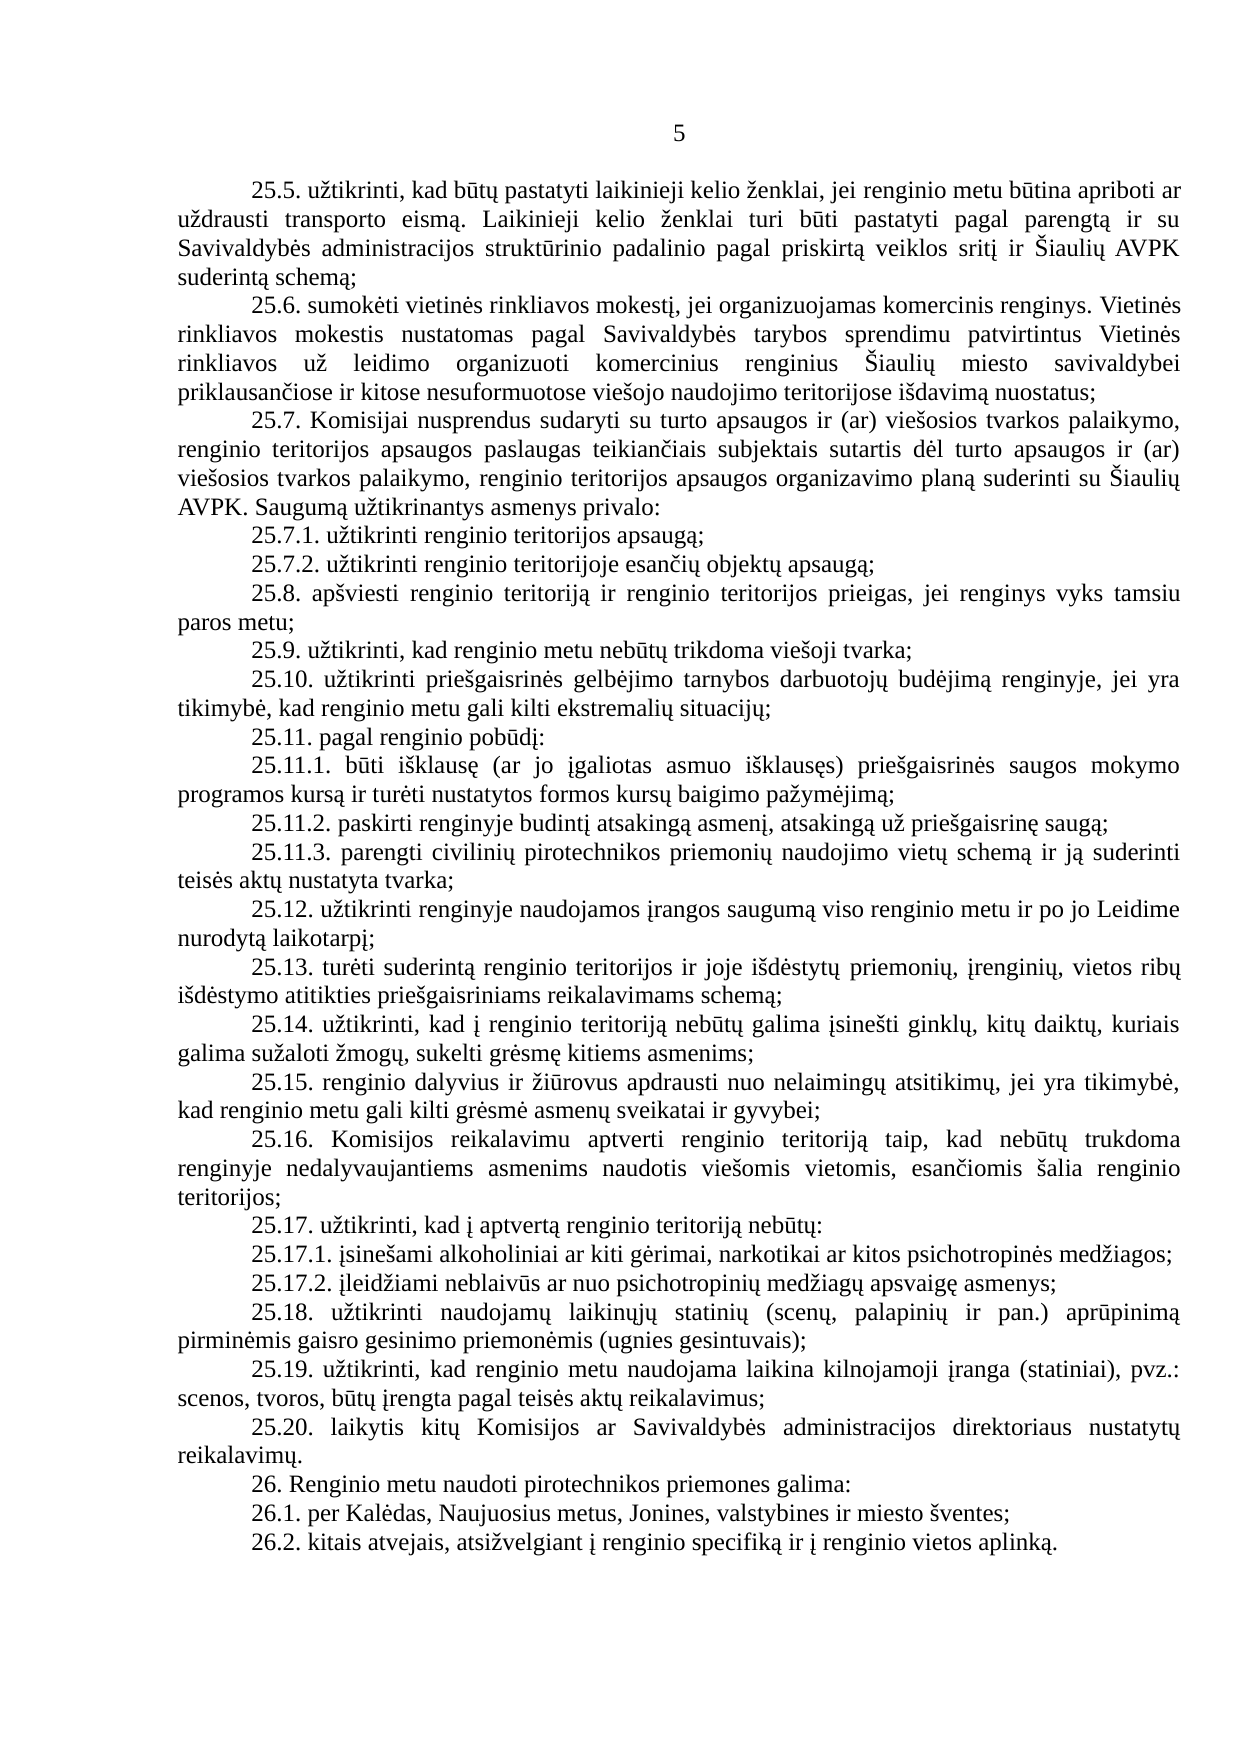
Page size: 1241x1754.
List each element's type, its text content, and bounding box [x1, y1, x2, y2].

text 26.2. kitais atvejais, atsižvelgiant į renginio specifiką ir į renginio vietos aplinką. [177, 1527, 1181, 1556]
text 25.6. sumokėti vietinės rinkliavos mokestį, jei organizuojamas komercinis renginys. Vietinės rinkliavos mokestis nustatomas pagal Savivaldybės tarybos sprendimu patvirtintus Vietinės rinkliavos už leidimo organizuoti komercinius renginius Šiaulių miesto savivaldybei priklausančiose ir kitose nesuformuotose viešojo naudojimo teritorijose išdavimą nuostatus; [177, 291, 1181, 406]
text 25.16. Komisijos reikalavimu aptverti renginio teritoriją taip, kad nebūtų trukdoma renginyje nedalyvaujantiems asmenims naudotis viešomis vietomis, esančiomis šalia renginio teritorijos; [177, 1124, 1181, 1211]
text 25.12. užtikrinti renginyje naudojamos įrangos saugumą viso renginio metu ir po jo Leidime nurodytą laikotarpį; [177, 894, 1181, 952]
text 25.7.1. užtikrinti renginio teritorijos apsaugą; [177, 521, 1181, 549]
text 25.10. užtikrinti priešgaisrinės gelbėjimo tarnybos darbuotojų budėjimą renginyje, jei yra tikimybė, kad renginio metu gali kilti ekstremalių situacijų; [177, 664, 1181, 722]
text 25.11.1. būti išklausę (ar jo įgaliotas asmuo išklausęs) priešgaisrinės saugos mokymo programos kursą ir turėti nustatytos formos kursų baigimo pažymėjimą; [177, 751, 1181, 808]
text 25.11.3. parengti civilinių pirotechnikos priemonių naudojimo vietų schemą ir ją suderinti teisės aktų nustatyta tvarka; [177, 837, 1181, 894]
text 26. Renginio metu naudoti pirotechnikos priemones galima: [177, 1469, 1181, 1498]
text 25.7.2. užtikrinti renginio teritorijoje esančių objektų apsaugą; [177, 549, 1181, 578]
text 25.14. užtikrinti, kad į renginio teritoriją nebūtų galima įsinešti ginklų, kitų daiktų, kuriais galima sužaloti žmogų, sukelti grėsmę kitiems asmenims; [177, 1009, 1181, 1067]
text 25.13. turėti suderintą renginio teritorijos ir joje išdėstytų priemonių, įrenginių, vietos ribų išdėstymo atitikties priešgaisriniams reikalavimams schemą; [177, 952, 1181, 1009]
text 25.19. užtikrinti, kad renginio metu naudojama laikina kilnojamoji įranga (statiniai), pvz.: scenos, tvoros, būtų įrengta pagal teisės aktų reikalavimus; [177, 1354, 1181, 1412]
text 25.5. užtikrinti, kad būtų pastatyti laikinieji kelio ženklai, jei renginio metu būtina apriboti ar uždrausti transporto eismą. Laikinieji kelio ženklai turi būti pastatyti pagal parengtą ir su Savivaldybės administracijos struktūrinio padalinio pagal priskirtą veiklos sritį ir Šiaulių AVPK suderintą schemą; [177, 176, 1181, 291]
text 25.11. pagal renginio pobūdį: [177, 722, 1181, 751]
text 25.17.2. įleidžiami neblaivūs ar nuo psichotropinių medžiagų apsvaigę asmenys; [177, 1268, 1181, 1297]
text 25.15. renginio dalyvius ir žiūrovus apdrausti nuo nelaimingų atsitikimų, jei yra tikimybė, kad renginio metu gali kilti grėsmė asmenų sveikatai ir gyvybei; [177, 1067, 1181, 1124]
text 25.9. užtikrinti, kad renginio metu nebūtų trikdoma viešoji tvarka; [177, 636, 1181, 664]
text 25.18. užtikrinti naudojamų laikinųjų statinių (scenų, palapinių ir pan.) aprūpinimą pirminėmis gaisro gesinimo priemonėmis (ugnies gesintuvais); [177, 1297, 1181, 1354]
text 25.17.1. įsinešami alkoholiniai ar kiti gėrimai, narkotikai ar kitos psichotropinės medžiagos; [177, 1239, 1181, 1268]
text 25.17. užtikrinti, kad į aptvertą renginio teritoriją nebūtų: [177, 1211, 1181, 1239]
text 25.7. Komisijai nusprendus sudaryti su turto apsaugos ir (ar) viešosios tvarkos palaikymo, renginio teritorijos apsaugos paslaugas teikiančiais subjektais sutartis dėl turto apsaugos ir (ar) viešosios tvarkos palaikymo, renginio teritorijos apsaugos organizavimo planą suderinti su Šiaulių AVPK. Saugumą užtikrinantys asmenys privalo: [177, 406, 1181, 521]
text 25.11.2. paskirti renginyje budintį atsakingą asmenį, atsakingą už priešgaisrinę saugą; [177, 808, 1181, 837]
text 25.20. laikytis kitų Komisijos ar Savivaldybės administracijos direktoriaus nustatytų reikalavimų. [177, 1412, 1181, 1469]
text 26.1. per Kalėdas, Naujuosius metus, Jonines, valstybines ir miesto šventes; [177, 1498, 1181, 1527]
text 25.8. apšviesti renginio teritoriją ir renginio teritorijos prieigas, jei renginys vyks tamsiu paros metu; [177, 578, 1181, 636]
